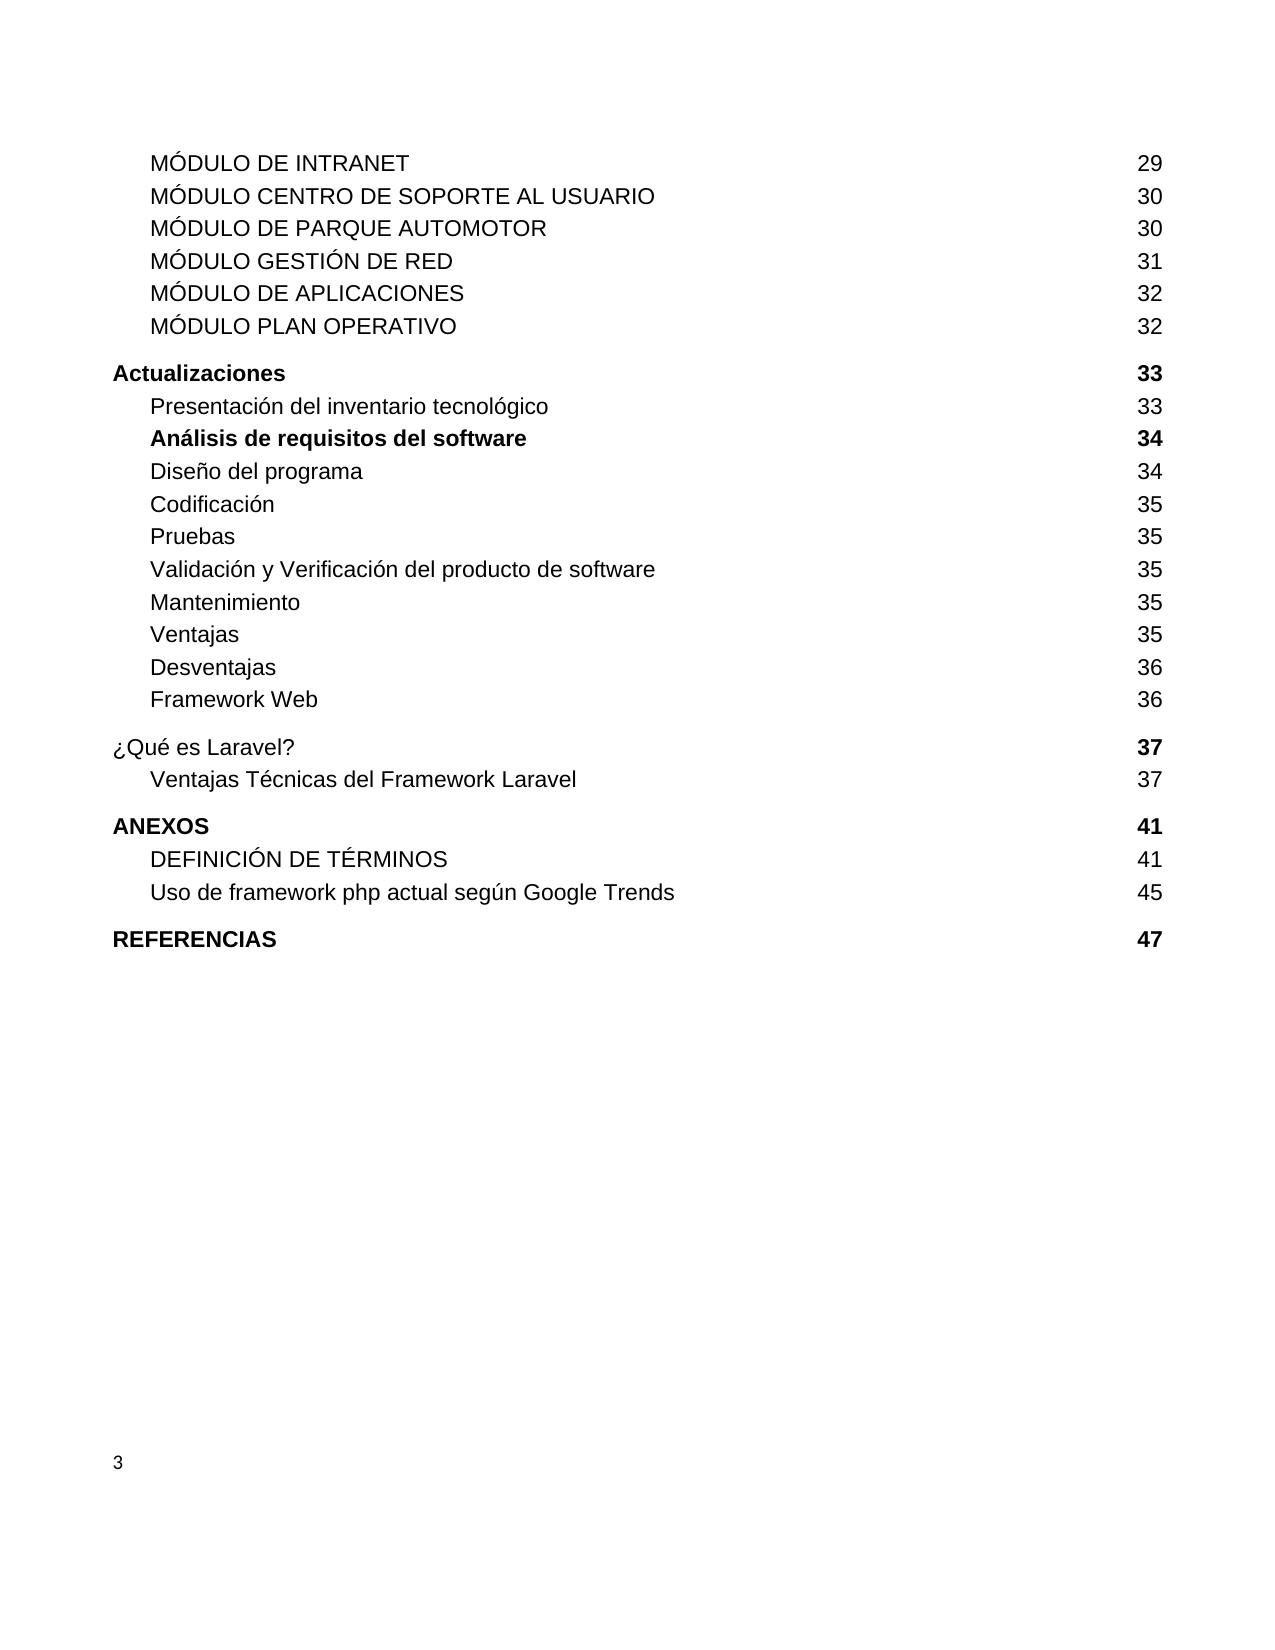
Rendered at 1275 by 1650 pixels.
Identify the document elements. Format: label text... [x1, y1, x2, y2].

text Pruebas 35 [150, 523, 1162, 549]
text MÓDULO DE APLICACIONES 32 [150, 280, 1162, 307]
text ¿Qué es Laravel? 37 [112, 733, 1162, 760]
text Validación y Verificación del producto de software 35 [150, 556, 1162, 582]
text Desventajas 36 [150, 654, 1162, 680]
text DEFINICIÓN DE TÉRMINOS 41 [150, 846, 1162, 872]
text Análisis de requisitos del software 34 [150, 425, 1162, 452]
text Ventajas Técnicas del Framework Laravel 37 [150, 766, 1162, 792]
text Uso de framework php actual según Google Trends 45 [150, 878, 1162, 905]
text MÓDULO GESTIÓN DE RED 31 [150, 248, 1162, 274]
text MÓDULO DE INTRANET 29 [150, 150, 1162, 176]
text Presentación del inventario tecnológico 33 [150, 393, 1162, 419]
text MÓDULO PLAN OPERATIVO 32 [150, 313, 1162, 339]
text REFERENCIAS 47 [112, 926, 1162, 952]
text Ventajas 35 [150, 621, 1162, 647]
text Actualizaciones 33 [112, 360, 1162, 387]
text Framework Web 36 [150, 686, 1162, 713]
text Codificación 35 [150, 491, 1162, 517]
text MÓDULO DE PARQUE AUTOMOTOR 30 [150, 215, 1162, 242]
text Diseño del programa 34 [150, 458, 1162, 484]
text ANEXOS 41 [112, 813, 1162, 839]
text Mantenimiento 35 [150, 588, 1162, 615]
text MÓDULO CENTRO DE SOPORTE AL USUARIO 30 [150, 183, 1162, 209]
